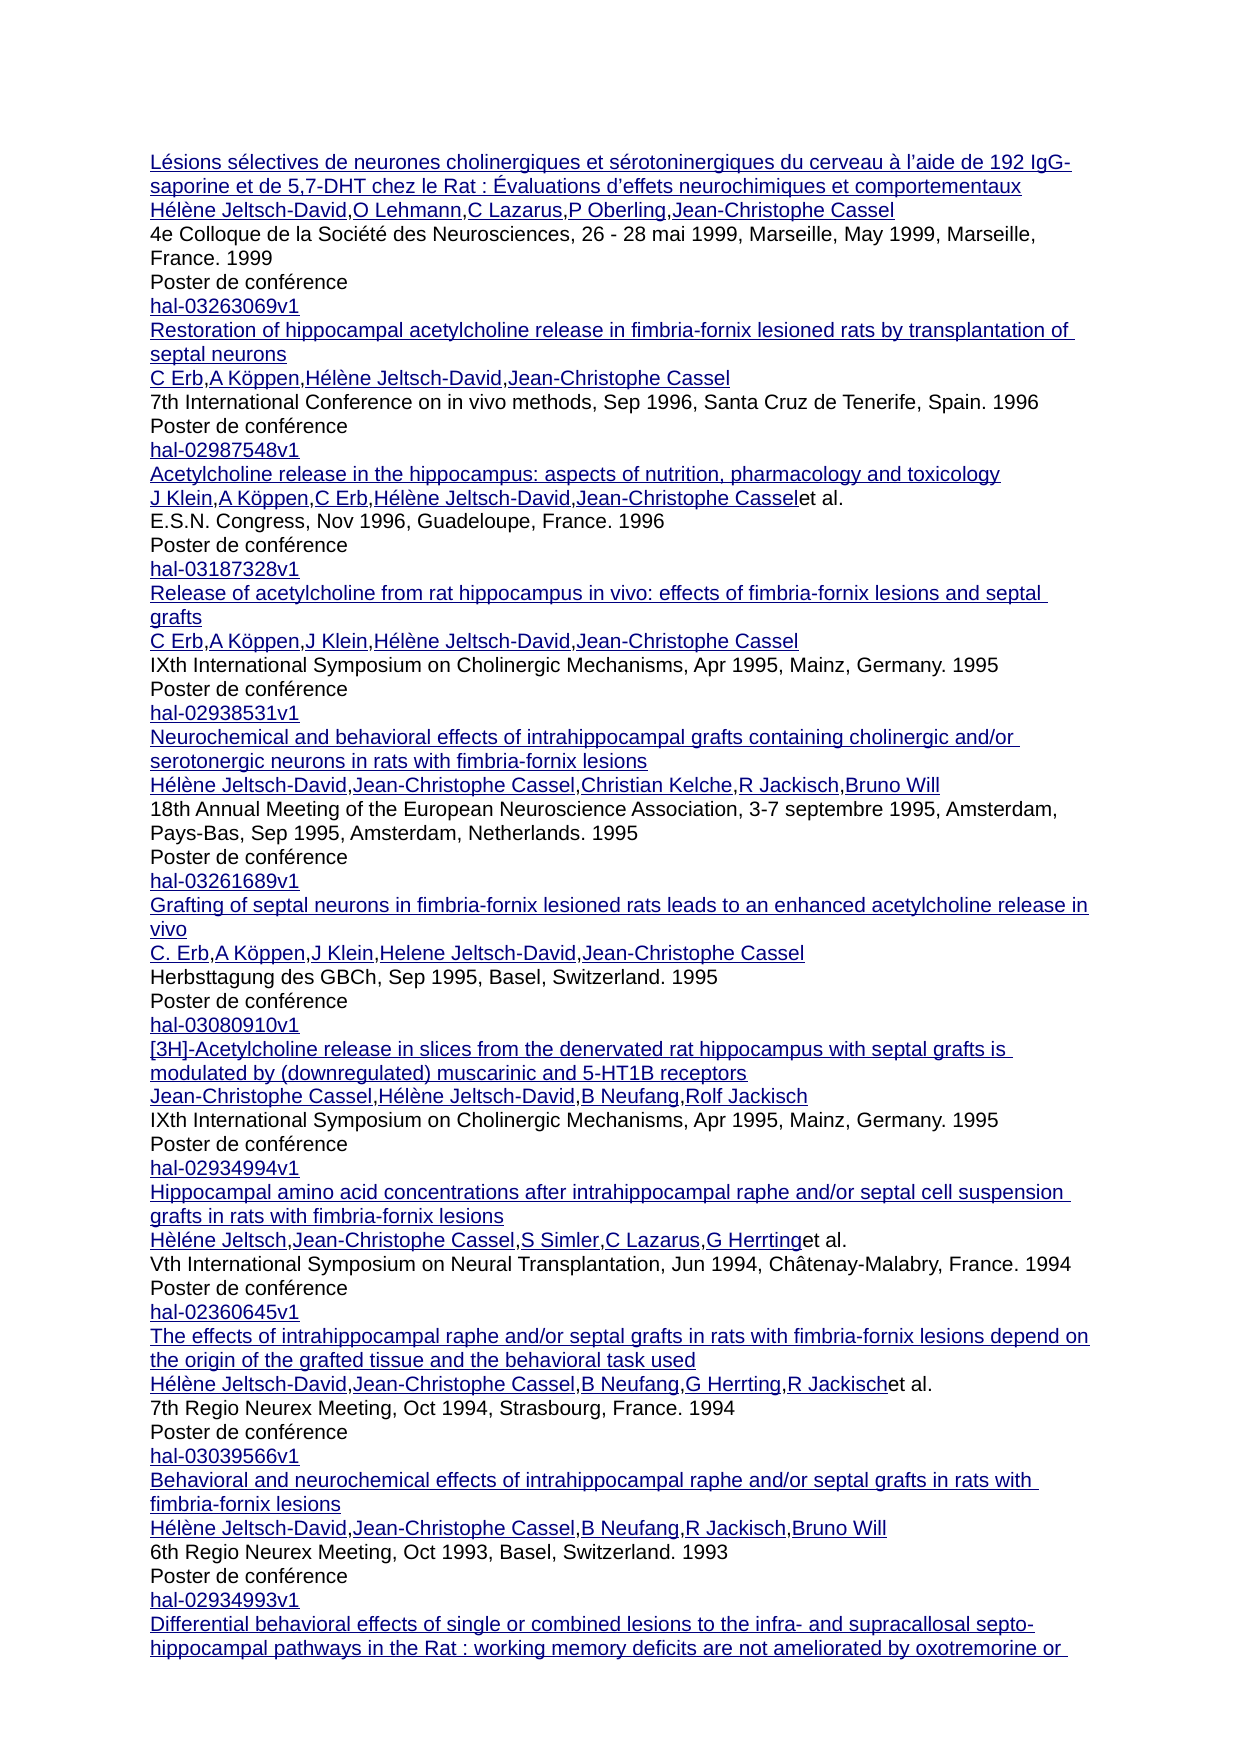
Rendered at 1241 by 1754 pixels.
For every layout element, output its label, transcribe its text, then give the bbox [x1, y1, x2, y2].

table_cell [3H]-Acetylcholine release in slices from the denervated rat hippocampus with septal grafts is modulated by (downregulated) muscarinic and 5-HT1B receptors Jean-Christophe Cassel,Hélène Jeltsch-David,B Neufang,Rolf Jackisch IXth International Symposium on Cholinergic Mechanisms, Apr 1995, Mainz, Germany. 1995 Poster de conférence hal-02934994v1 [150, 1036, 1090, 1180]
table_cell Grafting of septal neurons in fimbria-fornix lesioned rats leads to an enhanced acetylcholine release in vivo C. Erb,A Köppen,J Klein,Helene Jeltsch-David,Jean-Christophe Cassel Herbsttagung des GBCh, Sep 1995, Basel, Switzerland. 1995 Poster de conférence hal-03080910v1 [150, 893, 1090, 1036]
table_cell Release of acetylcholine from rat hippocampus in vivo: effects of fimbria-fornix lesions and septal grafts C Erb,A Köppen,J Klein,Hélène Jeltsch-David,Jean-Christophe Cassel IXth International Symposium on Cholinergic Mechanisms, Apr 1995, Mainz, Germany. 1995 Poster de conférence hal-02938531v1 [150, 581, 1090, 725]
table_cell The effects of intrahippocampal raphe and/or septal grafts in rats with fimbria-fornix lesions depend on [150, 1324, 1090, 1345]
table_cell the origin of the grafted tissue and the behavioral task used Hélène Jeltsch-David,Jean-Christophe Cassel,B Neufang,G Herrting,R Jackischet al. 7th Regio Neurex Meeting, Oct 1994, Strasbourg, France. 1994 Poster de conférence hal-03039566v1 [150, 1346, 1090, 1468]
table_cell Hippocampal amino acid concentrations after intrahippocampal raphe and/or septal cell suspension grafts in rats with fimbria-fornix lesions Hèléne Jeltsch,Jean-Christophe Cassel,S Simler,C Lazarus,G Herrtinget al. Vth International Symposium on Neural Transplantation, Jun 1994, Châtenay-Malabry, France. 1994 Poster de conférence hal-02360645v1 [150, 1180, 1090, 1324]
table_cell Restoration of hippocampal acetylcholine release in fimbria-fornix lesioned rats by transplantation of septal neurons C Erb,A Köppen,Hélène Jeltsch-David,Jean-Christophe Cassel 7th International Conference on in vivo methods, Sep 1996, Santa Cruz de Tenerife, Spain. 1996 Poster de conférence hal-02987548v1 [150, 318, 1090, 461]
table_cell Behavioral and neurochemical effects of intrahippocampal raphe and/or septal grafts in rats with fimbria-fornix lesions Hélène Jeltsch-David,Jean-Christophe Cassel,B Neufang,R Jackisch,Bruno Will 6th Regio Neurex Meeting, Oct 1993, Basel, Switzerland. 1993 Poster de conférence hal-02934993v1 [150, 1468, 1090, 1611]
table_cell Differential behavioral effects of single or combined lesions to the infra- and supracallosal septo-hippocampal pathways in the Rat : working memory deficits are not ameliorated by oxotremorine or [150, 1611, 1090, 1659]
table_cell Neurochemical and behavioral effects of intrahippocampal grafts containing cholinergic and/or serotonergic neurons in rats with fimbria-fornix lesions Hélène Jeltsch-David,Jean-Christophe Cassel,Christian Kelche,R Jackisch,Bruno Will 18th Annual Meeting of the European Neuroscience Association, 3-7 septembre 1995, Amsterdam, Pays-Bas, Sep 1995, Amsterdam, Netherlands. 1995 Poster de conférence hal-03261689v1 [150, 725, 1090, 893]
table_cell Lésions sélectives de neurones cholinergiques et sérotoninergiques du cerveau à l’aide de 192 IgG-saporine et de 5,7-DHT chez le Rat : Évaluations d’effets neurochimiques et comportementaux Hélène Jeltsch-David,O Lehmann,C Lazarus,P Oberling,Jean-Christophe Cassel 4e Colloque de la Société des Neurosciences, 26 - 28 mai 1999, Marseille, May 1999, Marseille, France. 1999 Poster de conférence hal-03263069v1 [150, 150, 1090, 318]
table_cell Acetylcholine release in the hippocampus: aspects of nutrition, pharmacology and toxicology J Klein,A Köppen,C Erb,Hélène Jeltsch-David,Jean-Christophe Casselet al. E.S.N. Congress, Nov 1996, Guadeloupe, France. 1996 Poster de conférence hal-03187328v1 [150, 461, 1090, 581]
